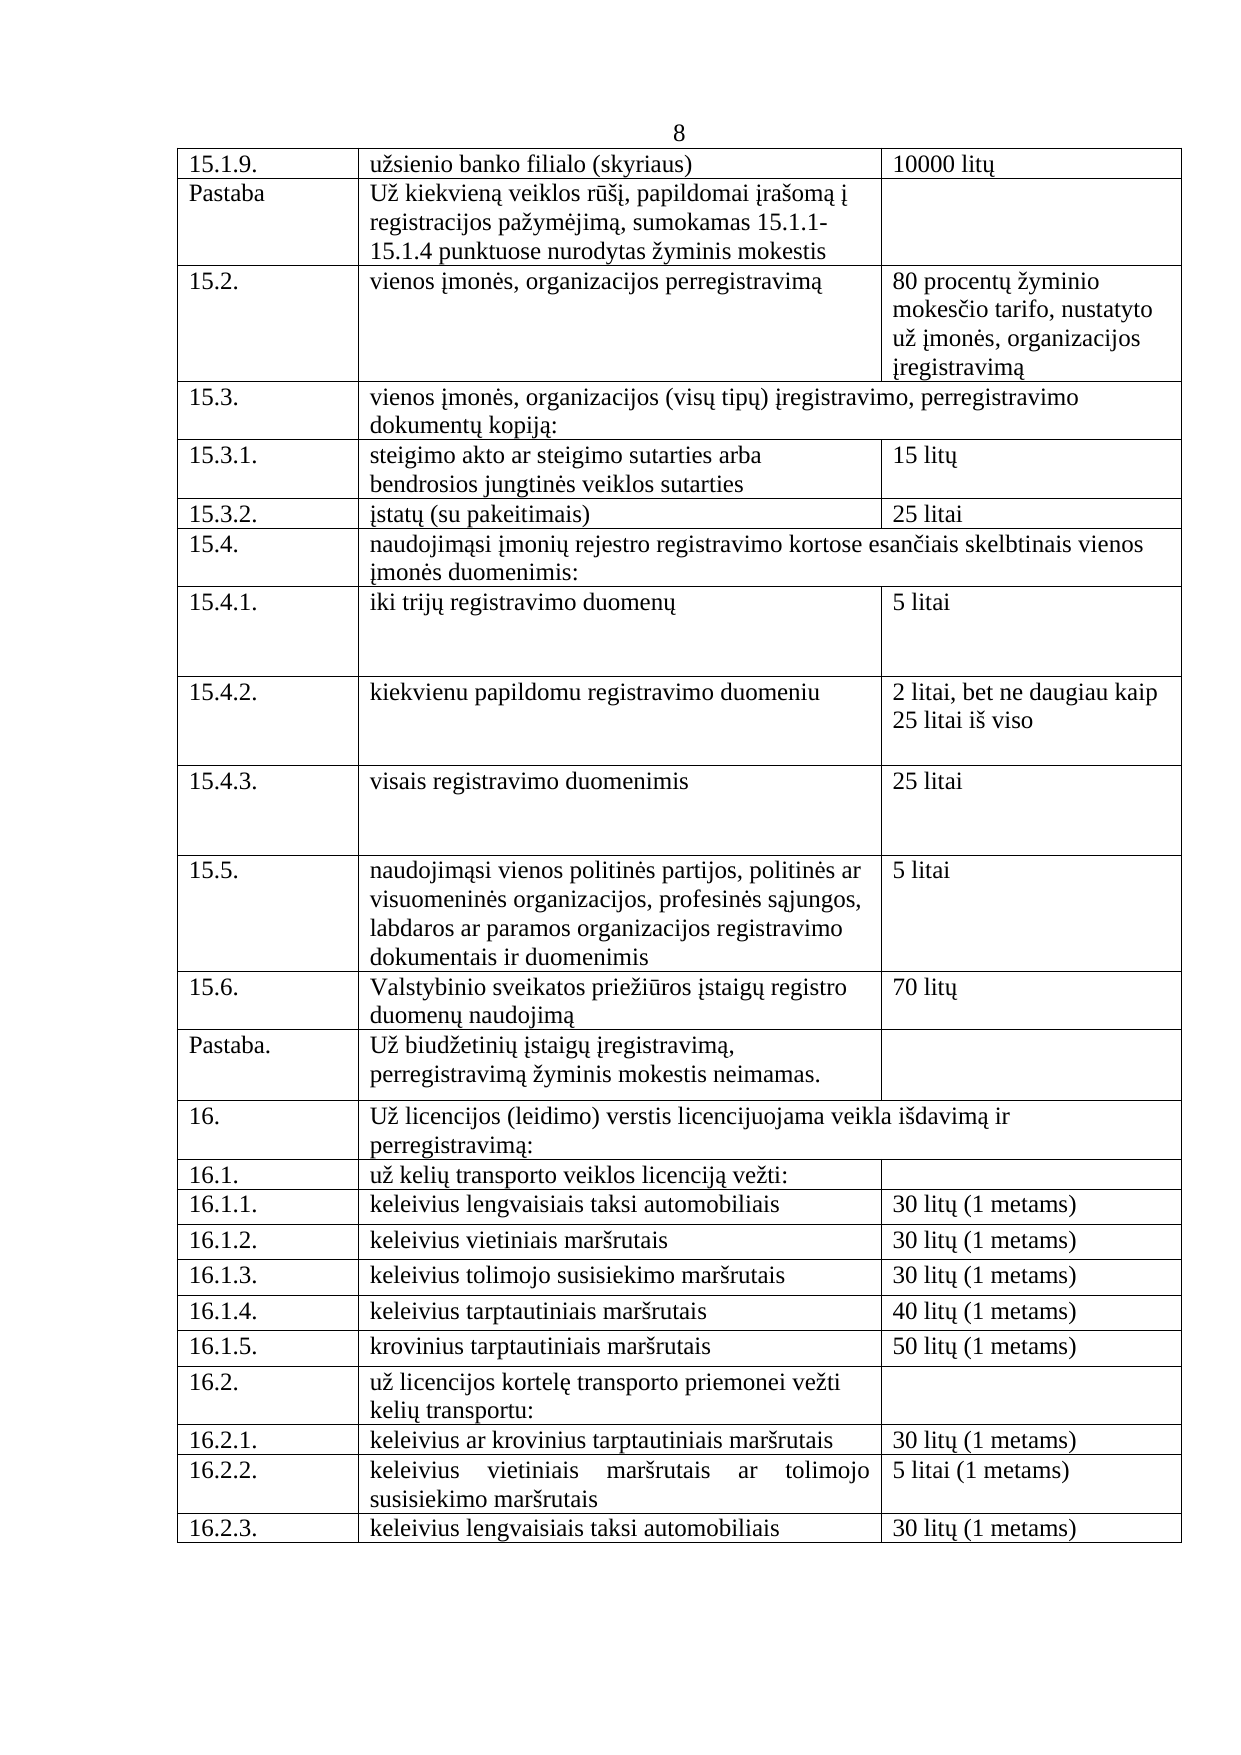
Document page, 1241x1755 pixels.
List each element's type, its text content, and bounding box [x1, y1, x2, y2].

table_cell 25 litai [882, 499, 1181, 528]
table_cell užsienio banko filialo (skyriaus) [359, 149, 881, 177]
table_cell 80 procentų žyminio mokesčio tarifo, nustatyto už įmonės, organizacijos įregistravimą [882, 266, 1181, 381]
table_cell 5 litai [882, 587, 1181, 676]
table_cell krovinius tarptautiniais maršrutais [359, 1331, 881, 1366]
table_cell 15.4.2. [178, 677, 358, 765]
table_cell 30 litų (1 metams) [882, 1514, 1181, 1542]
table_cell kiekvienu papildomu registravimo duomeniu [359, 677, 881, 765]
table_cell 30 litų (1 metams) [882, 1225, 1181, 1259]
table_cell 30 litų (1 metams) [882, 1425, 1181, 1454]
table_cell 15.4.1. [178, 587, 358, 676]
table_cell visais registravimo duomenimis [359, 766, 881, 854]
table_cell 15.5. [178, 856, 358, 971]
table_cell 30 litų (1 metams) [882, 1190, 1181, 1224]
table_cell 15.4. [178, 529, 358, 586]
table_cell 16.2. [178, 1367, 358, 1424]
table_cell 5 litai [882, 856, 1181, 971]
table_cell Už biudžetinių įstaigų įregistravimą, perregistravimą žyminis mokestis neimamas. [359, 1030, 881, 1100]
table_cell 10000 litų [882, 149, 1181, 177]
table_cell 16. [178, 1101, 358, 1159]
table_cell 16.2.2. [178, 1455, 358, 1512]
table_cell 16.2.1. [178, 1425, 358, 1454]
table_cell [882, 1367, 1181, 1424]
table_cell 15.3.1. [178, 440, 358, 498]
table_cell už licencijos kortelę transporto priemonei vežti kelių transportu: [359, 1367, 881, 1424]
table_cell Pastaba [178, 179, 358, 265]
table_cell [882, 179, 1181, 265]
table_cell keleivius tolimojo susisiekimo maršrutais [359, 1260, 881, 1295]
table_cell Už licencijos (leidimo) verstis licencijuojama veikla išdavimą ir perregistravimą: [359, 1101, 1181, 1159]
table_cell keleivius vietiniais maršrutais [359, 1225, 881, 1259]
table_cell 15.3.2. [178, 499, 358, 528]
table_cell 15.3. [178, 382, 358, 439]
table_cell 15.1.9. [178, 149, 358, 177]
table_cell naudojimąsi įmonių rejestro registravimo kortose esančiais skelbtinais vienos įmonės duomenimis: [359, 529, 1181, 586]
table_cell Pastaba. [178, 1030, 358, 1100]
table_cell 30 litų (1 metams) [882, 1260, 1181, 1295]
table_cell 16.1. [178, 1160, 358, 1188]
table_cell 15.6. [178, 972, 358, 1029]
table_cell 5 litai (1 metams) [882, 1455, 1181, 1512]
table_cell Valstybinio sveikatos priežiūros įstaigų registro duomenų naudojimą [359, 972, 881, 1029]
table_cell naudojimąsi vienos politinės partijos, politinės ar visuomeninės organizacijos, profesinės sąjungos, labdaros ar paramos organizacijos registravimo dokumentais ir duomenimis [359, 856, 881, 971]
table_cell keleivius lengvaisiais taksi automobiliais [359, 1514, 881, 1542]
table_cell 40 litų (1 metams) [882, 1296, 1181, 1330]
table_cell 15.2. [178, 266, 358, 381]
table_cell steigimo akto ar steigimo sutarties arba bendrosios jungtinės veiklos sutarties [359, 440, 881, 498]
table_cell 50 litų (1 metams) [882, 1331, 1181, 1366]
table_cell 16.2.3. [178, 1514, 358, 1542]
table_cell 2 litai, bet ne daugiau kaip 25 litai iš viso [882, 677, 1181, 765]
table_cell 15 litų [882, 440, 1181, 498]
table_cell 70 litų [882, 972, 1181, 1029]
table_cell 16.1.3. [178, 1260, 358, 1295]
table_cell 25 litai [882, 766, 1181, 854]
table_cell keleivius tarptautiniais maršrutais [359, 1296, 881, 1330]
table_cell keleivius lengvaisiais taksi automobiliais [359, 1190, 881, 1224]
table_cell įstatų (su pakeitimais) [359, 499, 881, 528]
table_cell Už kiekvieną veiklos rūšį, papildomai įrašomą į registracijos pažymėjimą, sumokamas 15.1.1-15.1.4 punktuose nurodytas žyminis mokestis [359, 179, 881, 265]
table_cell iki trijų registravimo duomenų [359, 587, 881, 676]
table_cell 15.4.3. [178, 766, 358, 854]
table_cell keleivius ar krovinius tarptautiniais maršrutais [359, 1425, 881, 1454]
table_cell keleivius vietiniais maršrutais ar tolimojo susisiekimo maršrutais [359, 1455, 881, 1512]
table_cell 16.1.2. [178, 1225, 358, 1259]
table_cell vienos įmonės, organizacijos perregistravimą [359, 266, 881, 381]
table_cell 16.1.4. [178, 1296, 358, 1330]
table_cell 16.1.5. [178, 1331, 358, 1366]
table_cell 16.1.1. [178, 1190, 358, 1224]
table_cell vienos įmonės, organizacijos (visų tipų) įregistravimo, perregistravimo dokumentų kopiją: [359, 382, 1181, 439]
table_cell už kelių transporto veiklos licenciją vežti: [359, 1160, 881, 1188]
table_cell [882, 1030, 1181, 1100]
table_cell [882, 1160, 1181, 1188]
